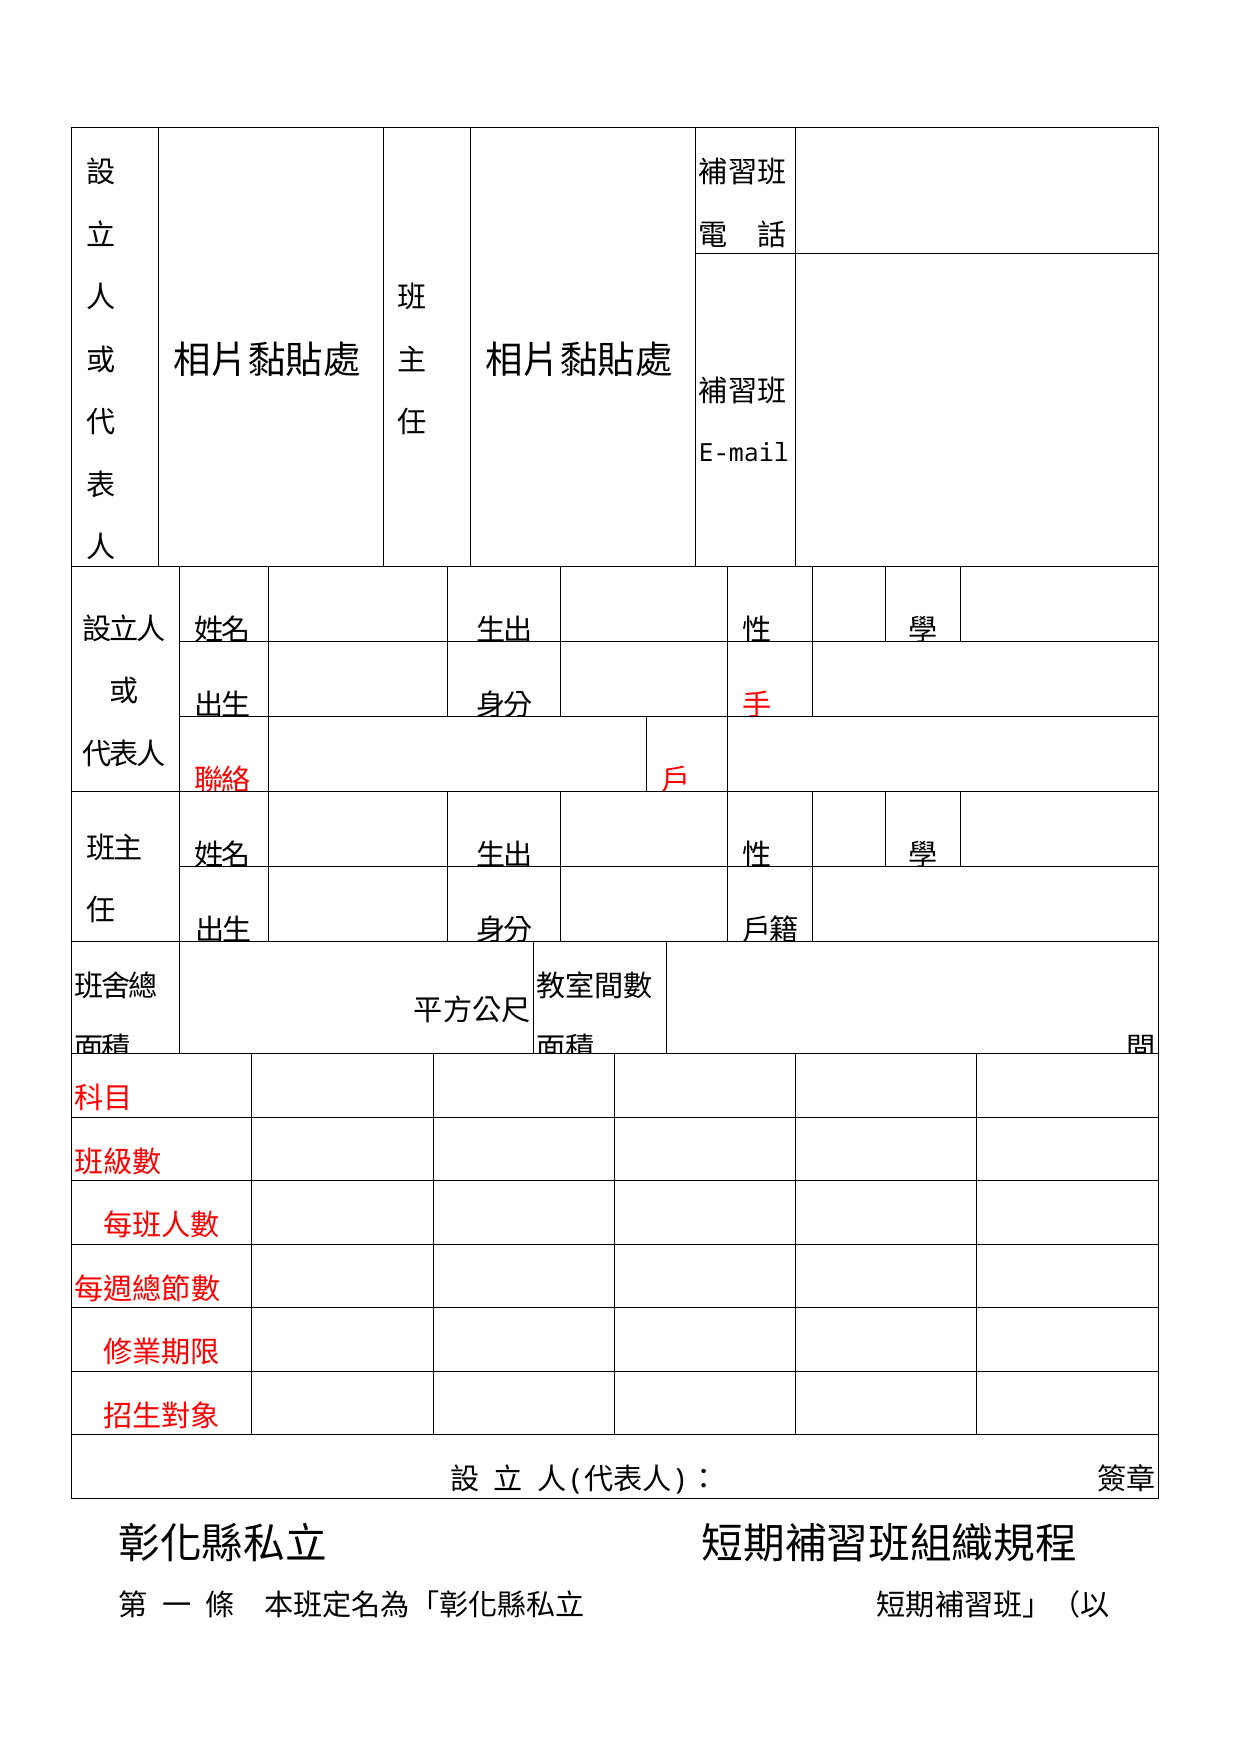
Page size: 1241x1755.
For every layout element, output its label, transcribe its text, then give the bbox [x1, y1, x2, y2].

table_cell 班主任 [72, 792, 179, 941]
table_cell 戶籍地址 [668, 775, 683, 781]
table_cell [269, 792, 447, 866]
table_cell 補習班 電 話 [696, 128, 795, 253]
table_cell 性別 [728, 567, 812, 641]
table_cell 姓名 [180, 792, 268, 866]
table_cell 戶籍地址 [647, 717, 727, 791]
table_cell [728, 717, 1158, 791]
table_cell 間 平方公尺 支出： [667, 942, 1158, 1053]
table_cell [796, 1308, 976, 1371]
table_cell [813, 567, 885, 641]
table_cell [252, 1308, 433, 1371]
text 彰化縣私立 短期補習班組織規程 [118, 1499, 1122, 1561]
table_cell [434, 1181, 614, 1244]
table_cell 科目 [72, 1054, 251, 1117]
table_cell [961, 567, 1158, 641]
table_cell [434, 1372, 614, 1434]
table_cell [977, 1372, 1158, 1434]
table_cell [813, 792, 885, 866]
table_cell [796, 1118, 976, 1180]
table_cell [796, 128, 1158, 253]
table_cell 身分證號碼 [448, 867, 560, 941]
table_cell [615, 1308, 795, 1371]
table_cell 班級數 [72, 1118, 251, 1180]
table_cell 教室間數 面積 [534, 942, 666, 1053]
table_cell [252, 1181, 433, 1244]
table_cell 身分證號碼 [511, 929, 524, 941]
table_cell 相片黏貼處 [471, 128, 695, 566]
table_cell 出生地 [180, 642, 268, 716]
table_cell 性別 [728, 792, 812, 866]
table_cell 身分證號碼 [511, 704, 524, 716]
table_cell 身分證號碼 [448, 642, 560, 716]
table_cell [977, 1054, 1158, 1117]
table_cell [252, 1118, 433, 1180]
table_cell [961, 792, 1158, 866]
table_cell [796, 254, 1158, 566]
table_cell [434, 1118, 614, 1180]
table_cell [269, 567, 447, 641]
table_cell [615, 1245, 795, 1307]
table_cell [434, 1308, 614, 1371]
table_cell 設 立 人(代表人)： 簽章 [72, 1435, 1158, 1498]
table_cell 修業期限 [72, 1308, 251, 1371]
table_cell [252, 1372, 433, 1434]
table_cell [615, 1372, 795, 1434]
table_cell [561, 642, 727, 716]
table_cell 出生地 [180, 867, 268, 941]
table_cell [252, 1054, 433, 1117]
table_cell 學歷 [886, 792, 960, 866]
table_cell 生出年月日 [448, 792, 560, 866]
table_cell [269, 867, 447, 941]
table_cell 聯絡地址 [180, 717, 268, 791]
table_cell [796, 1372, 976, 1434]
table_cell [813, 642, 1158, 716]
table_cell [561, 792, 727, 866]
table_cell [796, 1245, 976, 1307]
table_cell 設立人 或 代表人 [72, 567, 179, 791]
table_cell [252, 1245, 433, 1307]
table_cell [977, 1181, 1158, 1244]
table_cell 姓名 [180, 567, 268, 641]
table_cell [434, 1245, 614, 1307]
table_cell [269, 717, 646, 791]
table_cell 戶籍地址 [728, 867, 812, 941]
table_cell [615, 1181, 795, 1244]
table_cell [796, 1054, 976, 1117]
table_cell [796, 1181, 976, 1244]
table_cell [561, 567, 727, 641]
table_cell [813, 867, 1158, 941]
table_cell 設立人或代表人 [72, 128, 158, 566]
table_cell [269, 642, 447, 716]
text 第 一 條 本班定名為「彰化縣私立 短期補習班」（以 [118, 1561, 1122, 1624]
table_cell 補習班 E-mail [696, 254, 795, 566]
table_cell 每週總節數 [72, 1245, 251, 1307]
table_cell 手機 [728, 642, 812, 716]
table_cell [434, 1054, 614, 1117]
table_cell 平方公尺 [180, 942, 533, 1053]
table_cell [615, 1118, 795, 1180]
table_cell 班舍總 面積 [72, 942, 179, 1053]
table_cell 招生對象 [72, 1372, 251, 1434]
table_cell 戶籍地址 [749, 925, 764, 931]
table_cell [977, 1308, 1158, 1371]
table_cell [615, 1054, 795, 1117]
table_cell [561, 867, 727, 941]
table_cell 班 主 任 [384, 128, 470, 566]
table_cell 每班人數 [72, 1181, 251, 1244]
table_cell [977, 1245, 1158, 1307]
table_cell 相片黏貼處 [159, 128, 383, 566]
table_cell [977, 1118, 1158, 1180]
table_cell 生出年月日 [448, 567, 560, 641]
table_cell 學歷 [886, 567, 960, 641]
